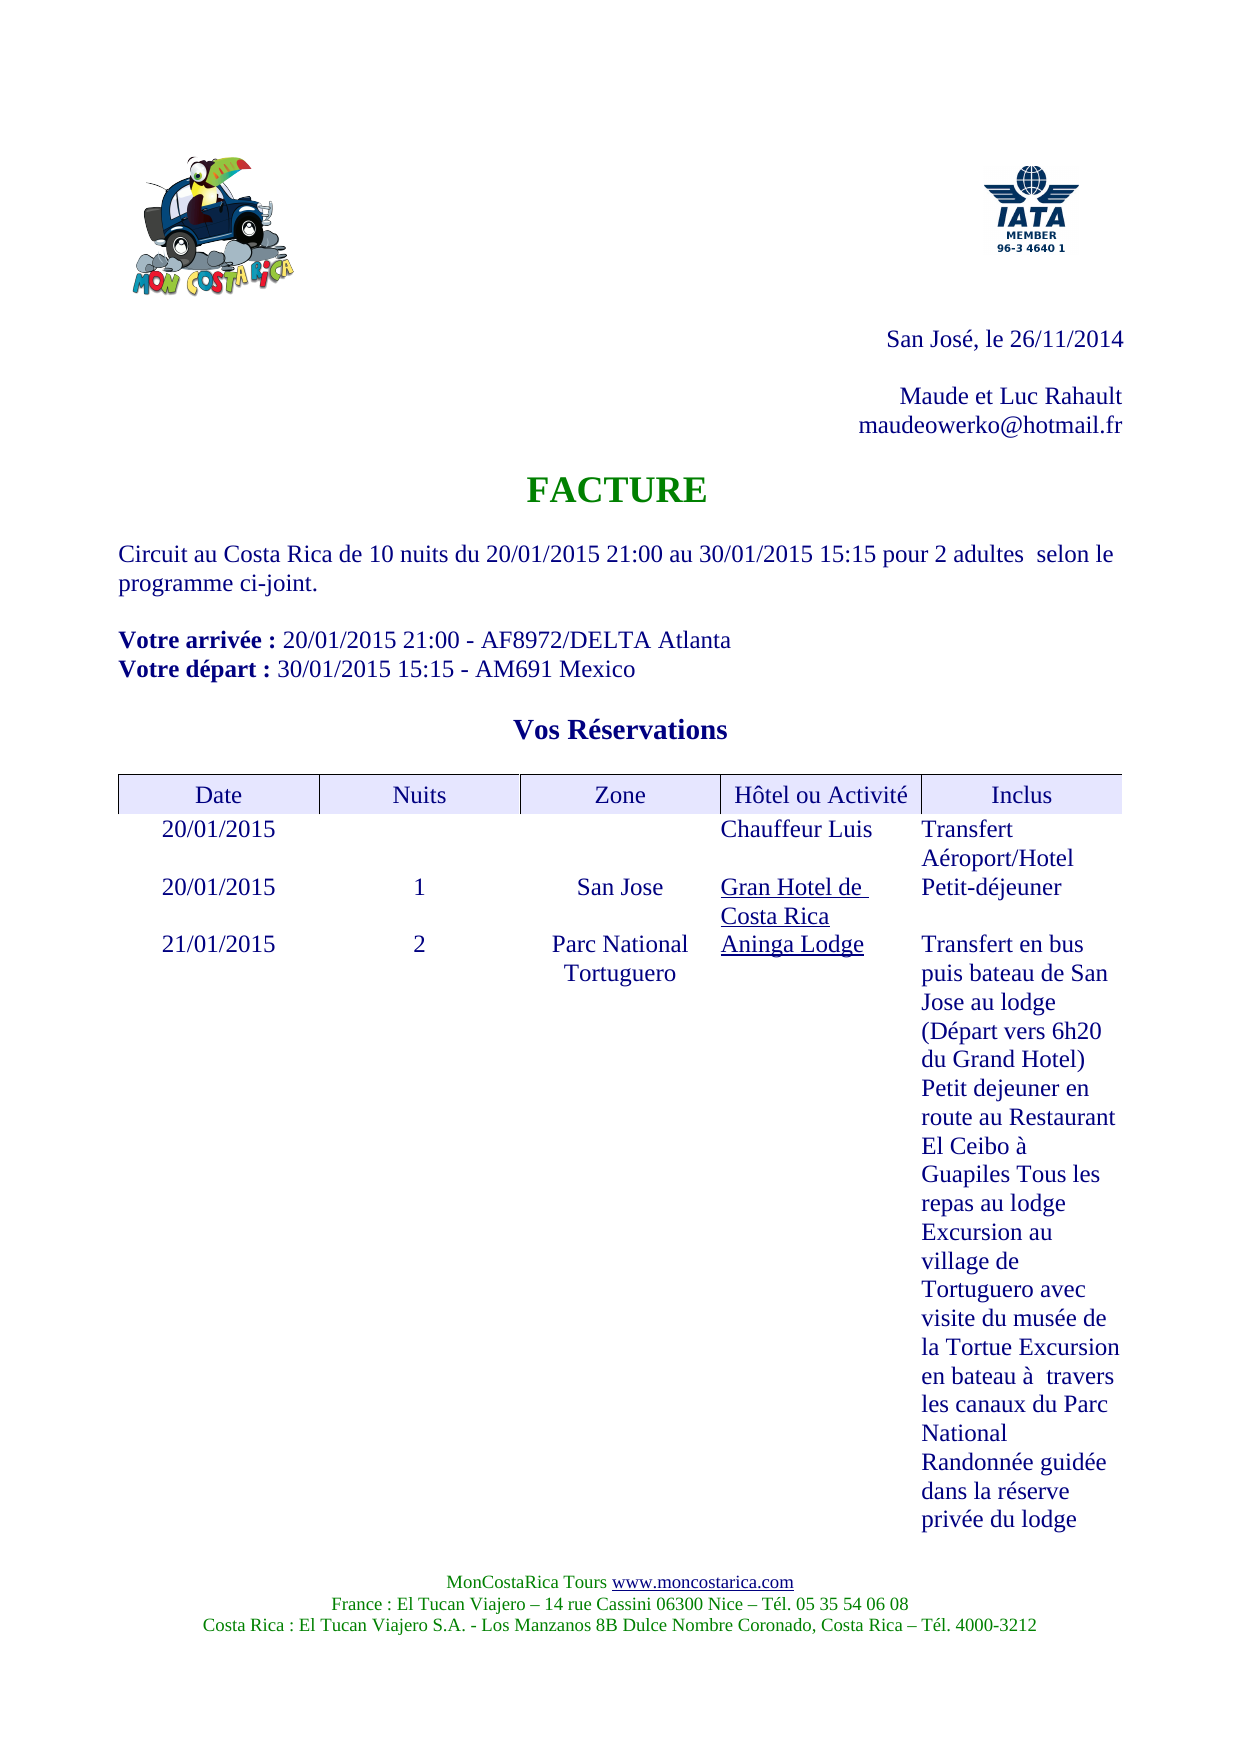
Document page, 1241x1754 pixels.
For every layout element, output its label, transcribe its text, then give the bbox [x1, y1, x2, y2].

text San José, le 26/11/2014 [118, 324, 1123, 352]
text FACTURE [118, 467, 1122, 511]
text Votre départ : 30/01/2015 15:15 - AM691 Mexico [118, 654, 1122, 683]
table_cell 20/01/2015 [118, 815, 319, 872]
table_cell Gran Hotel de Costa Rica [720, 872, 921, 929]
text maudeowerko@hotmail.fr [118, 410, 1122, 439]
table_cell 21/01/2015 [118, 930, 319, 1533]
text Circuit au Costa Rica de 10 nuits du 20/01/2015 21:00 au 30/01/2015 15:15 pour 2 adultes selon le programme ci-joint. [118, 539, 1122, 597]
table_header Zone [521, 775, 720, 814]
table_cell 2 [319, 930, 519, 1533]
picture [120, 129, 306, 307]
table_cell San Jose [520, 872, 720, 929]
picture [983, 166, 1080, 255]
text Maude et Luc Rahault [118, 381, 1122, 410]
table_cell Petit-déjeuner [921, 872, 1122, 929]
table_cell 20/01/2015 [118, 872, 319, 929]
table_cell Parc National Tortuguero [520, 930, 720, 1533]
text Votre arrivée : 20/01/2015 21:00 - AF8972/DELTA Atlanta [118, 626, 1122, 654]
table_header Hôtel ou Activité [721, 775, 921, 814]
text Vos Réservations [118, 712, 1122, 745]
table_header [620, 118, 1122, 254]
table_header Inclus [922, 775, 1122, 814]
table_header [620, 255, 1122, 324]
table_cell Aninga Lodge [720, 930, 921, 1533]
table_cell Chauffeur Luis [720, 815, 921, 872]
table_header [118, 130, 620, 324]
table_cell Transfert Aéroport/Hotel [921, 815, 1122, 872]
table_cell [520, 815, 720, 872]
table_header Nuits [320, 775, 519, 814]
table_cell [319, 815, 519, 872]
table_cell 1 [319, 872, 519, 929]
table_header [118, 118, 620, 129]
table_header Date [119, 775, 319, 814]
table_cell Transfert en bus puis bateau de San Jose au lodge (Départ vers 6h20 du Grand Hotel) Petit dejeuner en route au Restaurant El Ceibo à Guapiles Tous les repas au lodge Excursion au village de Tortuguero avec visite du musée de la Tortue Excursion en bateau à travers les canaux du Parc National Randonnée guidée dans la réserve privée du lodge [921, 930, 1122, 1533]
